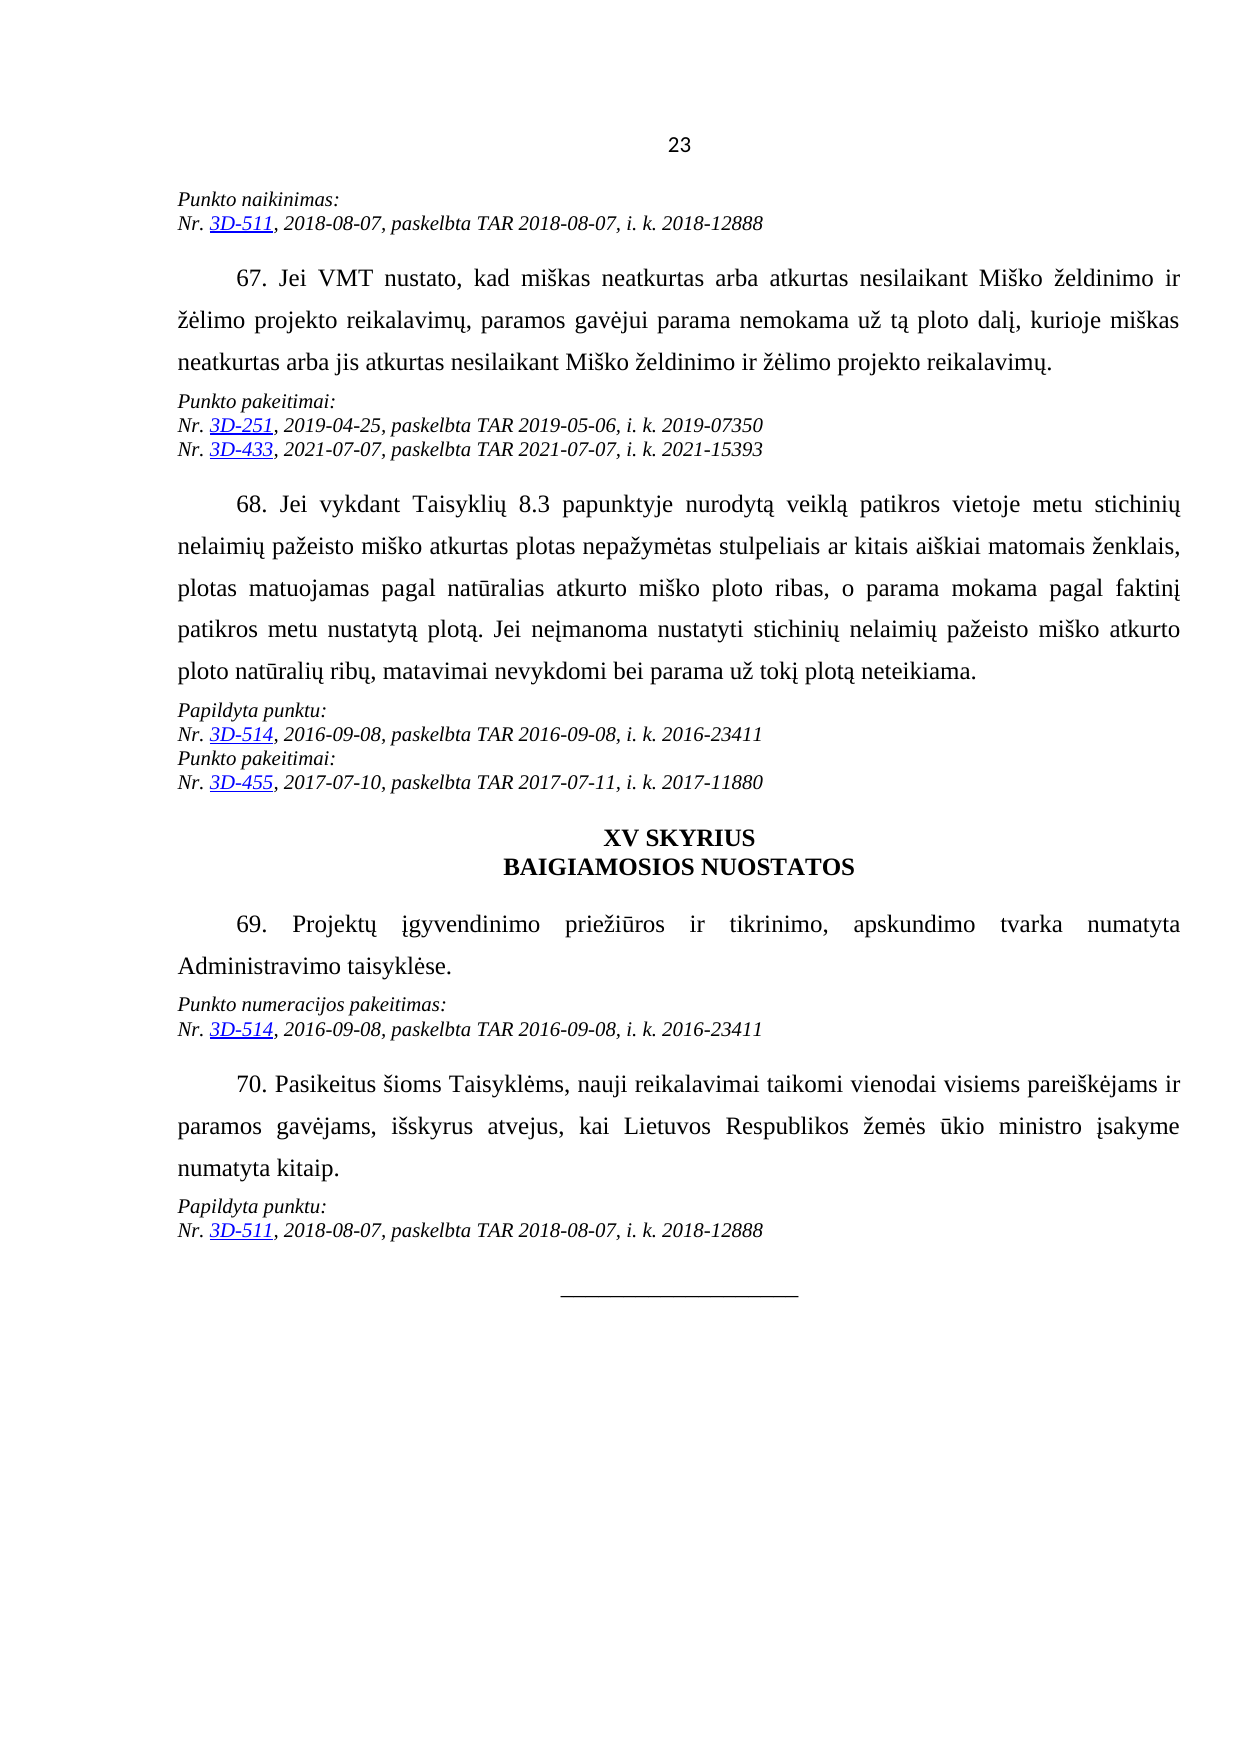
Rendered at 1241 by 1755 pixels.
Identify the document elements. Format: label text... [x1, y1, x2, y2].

text Nr. 3D-511, 2018-08-07, paskelbta TAR 2018-08-07, i. k. 2018-12888 [177, 211, 1181, 235]
text Nr. 3D-511, 2018-08-07, paskelbta TAR 2018-08-07, i. k. 2018-12888 [177, 1218, 1181, 1242]
text ___________________ [177, 1271, 1181, 1300]
text Nr. 3D-514, 2016-09-08, paskelbta TAR 2016-09-08, i. k. 2016-23411 [177, 722, 1181, 746]
text XV SKYRIUS [177, 823, 1181, 852]
text Punkto pakeitimai: [177, 746, 1181, 770]
text Punkto numeracijos pakeitimas: [177, 992, 1181, 1016]
text 69. Projektų įgyvendinimo priežiūros ir tikrinimo, apskundimo tvarka numatyta Administravimo taisyklėse. [177, 909, 1181, 979]
text 67. Jei VMT nustato, kad miškas neatkurtas arba atkurtas nesilaikant Miško želdinimo ir žėlimo projekto reikalavimų, paramos gavėjui parama nemokama už tą ploto dalį, kurioje miškas neatkurtas arba jis atkurtas nesilaikant Miško želdinimo ir žėlimo projekto reikalavimų. [177, 263, 1181, 376]
text 70. Pasikeitus šioms Taisyklėms, nauji reikalavimai taikomi vienodai visiems pareiškėjams ir paramos gavėjams, išskyrus atvejus, kai Lietuvos Respublikos žemės ūkio ministro įsakyme numatyta kitaip. [177, 1069, 1181, 1181]
text 68. Jei vykdant Taisyklių 8.3 papunktyje nurodytą veiklą patikros vietoje metu stichinių nelaimių pažeisto miško atkurtas plotas nepažymėtas stulpeliais ar kitais aiškiai matomais ženklais, plotas matuojamas pagal natūralias atkurto miško ploto ribas, o parama mokama pagal faktinį patikros metu nustatytą plotą. Jei neįmanoma nustatyti stichinių nelaimių pažeisto miško atkurto ploto natūralių ribų, matavimai nevykdomi bei parama už tokį plotą neteikiama. [177, 489, 1181, 685]
text Nr. 3D-433, 2021-07-07, paskelbta TAR 2021-07-07, i. k. 2021-15393 [177, 437, 1181, 461]
text Nr. 3D-455, 2017-07-10, paskelbta TAR 2017-07-11, i. k. 2017-11880 [177, 770, 1181, 794]
text Nr. 3D-251, 2019-04-25, paskelbta TAR 2019-05-06, i. k. 2019-07350 [177, 413, 1181, 437]
text Punkto pakeitimai: [177, 388, 1181, 413]
text Punkto naikinimas: [177, 187, 1181, 211]
text Papildyta punktu: [177, 698, 1181, 722]
text BAIGIAMOSIOS NUOSTATOS [177, 852, 1181, 880]
text Nr. 3D-514, 2016-09-08, paskelbta TAR 2016-09-08, i. k. 2016-23411 [177, 1016, 1181, 1041]
text Papildyta punktu: [177, 1194, 1181, 1218]
